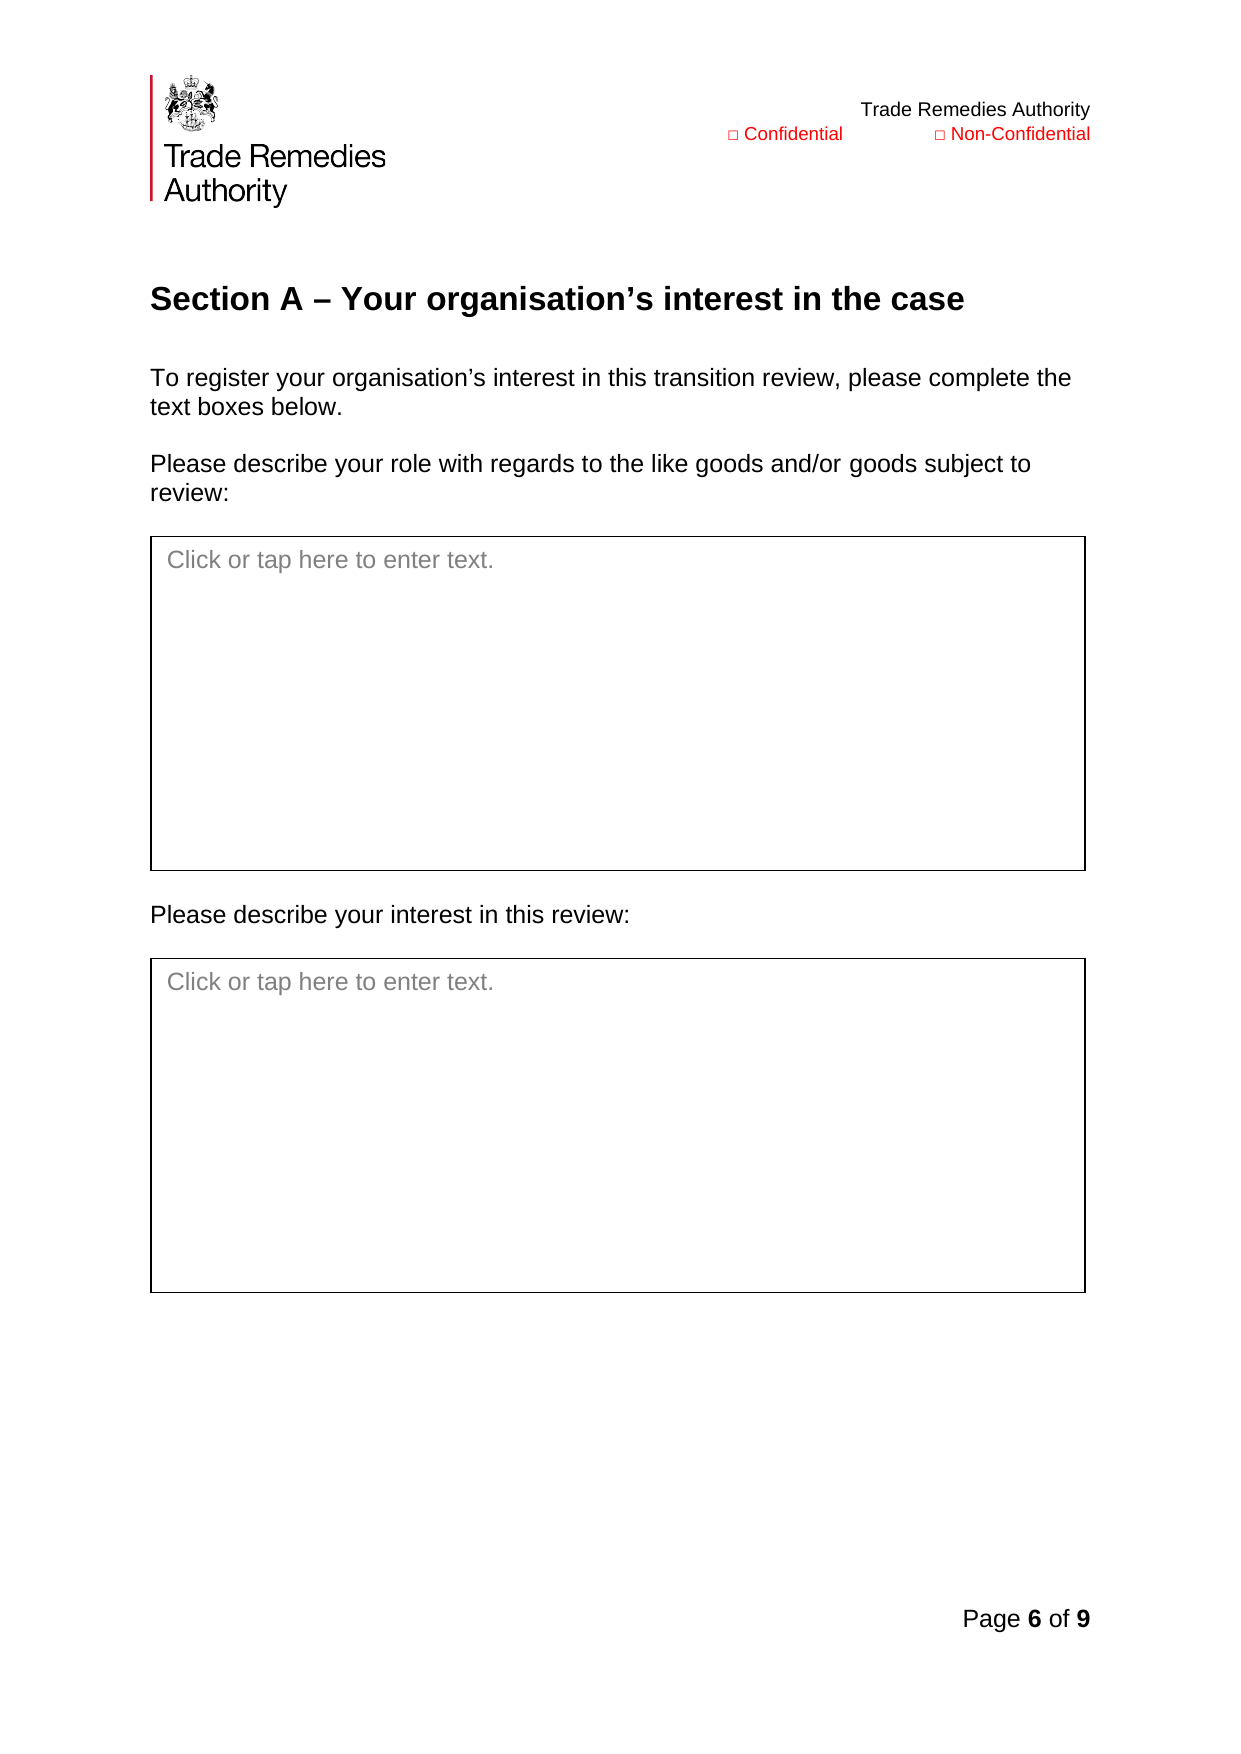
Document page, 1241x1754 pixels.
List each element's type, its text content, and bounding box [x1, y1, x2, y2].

text Click or tap here to enter text. [167, 545, 1069, 573]
text Please describe your interest in this review: [150, 900, 1090, 929]
text Click or tap here to enter text. [167, 967, 1069, 996]
subtitle Section A – Your organisation’s interest in the case [150, 279, 1090, 318]
text To register your organisation’s interest in this transition review, please complete the text boxes below. [150, 363, 1090, 421]
text Please describe your role with regards to the like goods and/or goods subject to review: [150, 449, 1090, 507]
